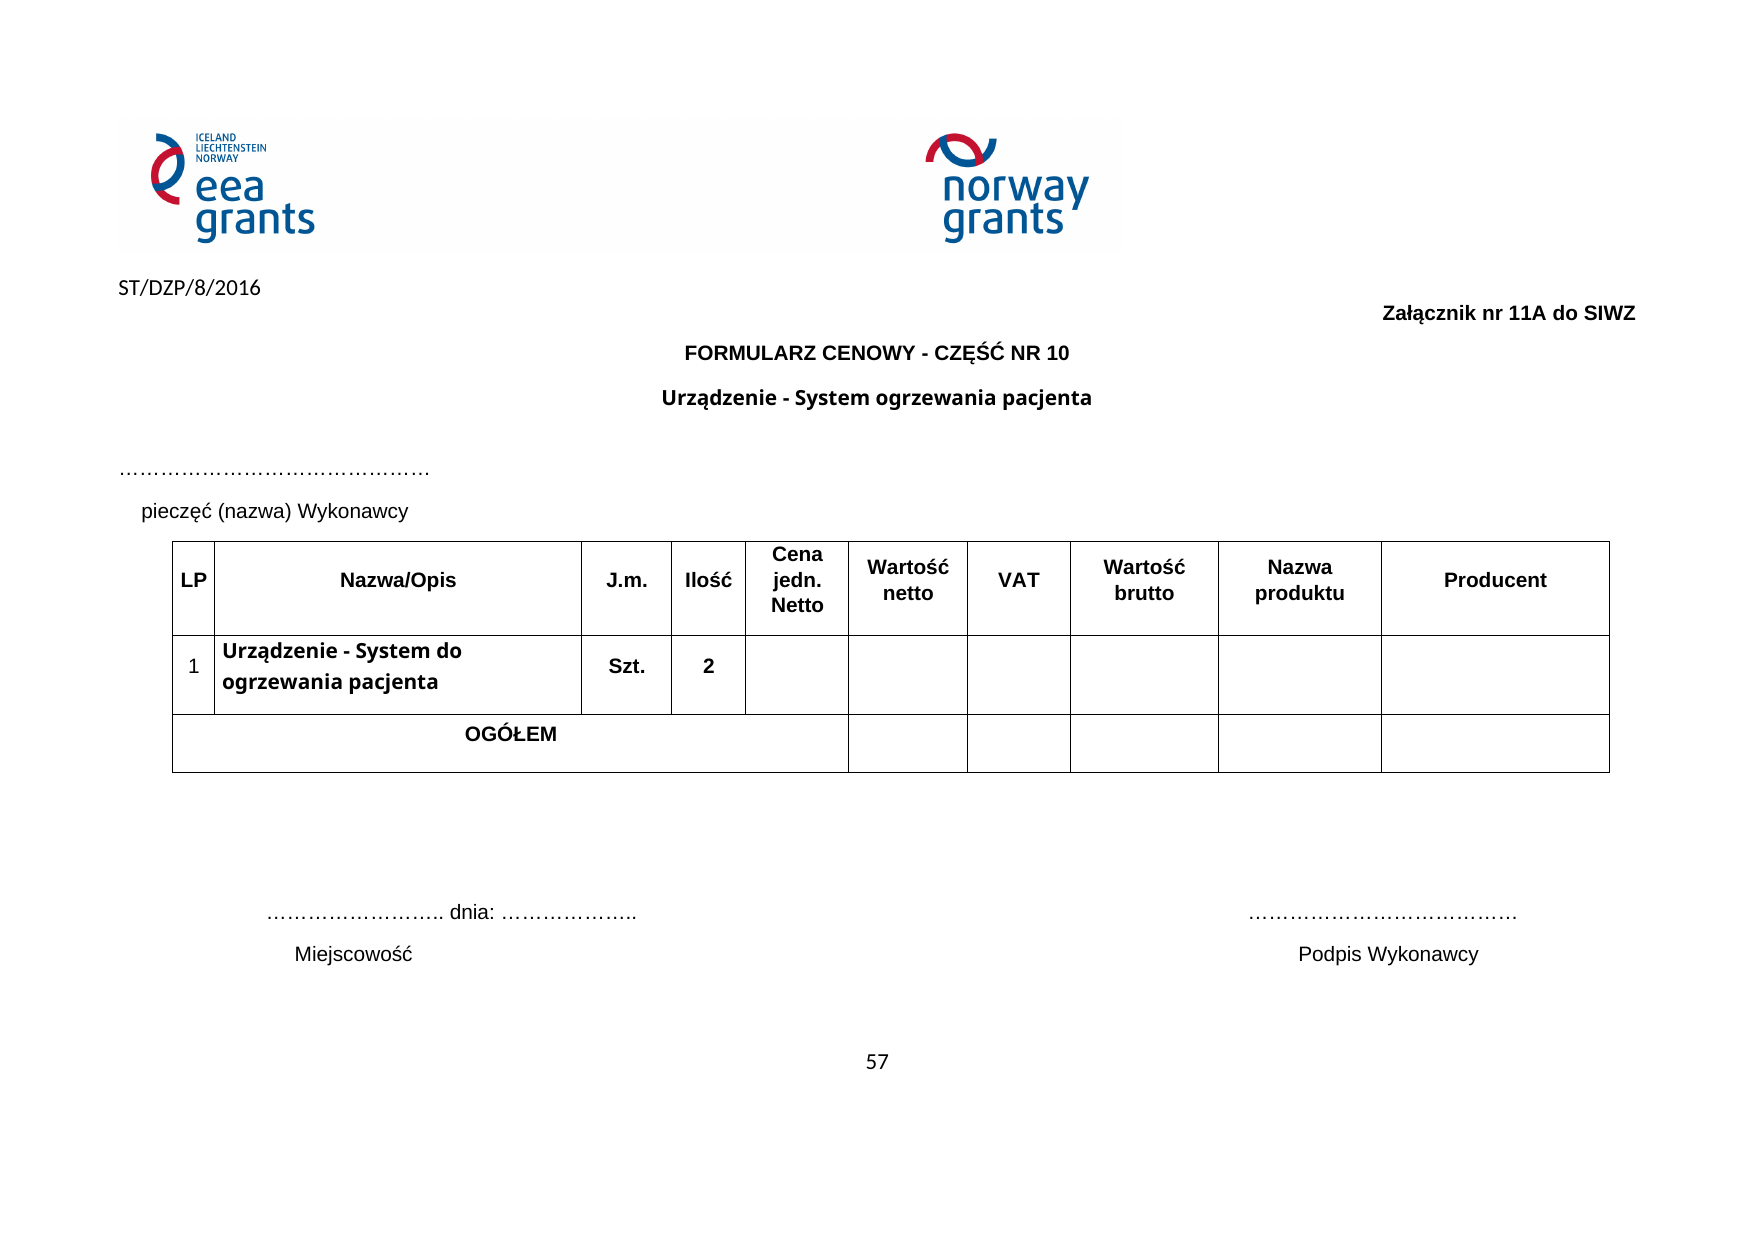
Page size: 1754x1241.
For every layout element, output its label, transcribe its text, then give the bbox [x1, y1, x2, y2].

table_cell [1382, 636, 1609, 714]
table_cell [1382, 715, 1609, 772]
table_header Cena jedn. Netto [746, 542, 848, 635]
table_header Ilość [672, 542, 745, 635]
table_cell [849, 636, 967, 714]
table_header Nazwa produktu [1219, 542, 1381, 635]
table_cell Szt. [582, 636, 671, 714]
text FORMULARZ CENOWY - CZĘŚĆ NR 10 [118, 341, 1636, 365]
text …………………….. dnia: ……………….. ………………………………… [192, 899, 1636, 923]
table_header LP [173, 542, 214, 635]
table_cell OGÓŁEM [173, 715, 848, 772]
text Załącznik nr 11A do SIWZ [118, 301, 1636, 324]
text ……………………………………… [118, 431, 1636, 480]
text Urządzenie - System ogrzewania pacjenta [118, 383, 1636, 412]
table_cell 2 [672, 636, 745, 714]
table_cell [1219, 636, 1381, 714]
table_cell [968, 715, 1070, 772]
table_header Producent [1382, 542, 1609, 635]
table_header Wartość brutto [1071, 542, 1218, 635]
table_cell [1071, 715, 1218, 772]
table_cell [1219, 715, 1381, 772]
table_cell Urządzenie - System do ogrzewania pacjenta [215, 636, 581, 714]
text pieczęć (nazwa) Wykonawcy [118, 498, 1636, 522]
table_header Nazwa/Opis [215, 542, 581, 635]
table_cell 1 [173, 636, 214, 714]
table_header J.m. [582, 542, 671, 635]
table_cell [968, 636, 1070, 714]
table_header Wartość netto [849, 542, 967, 635]
table_header VAT [968, 542, 1070, 635]
table_cell [1071, 636, 1218, 714]
text Miejscowość Podpis Wykonawcy [118, 942, 1636, 966]
table_cell [849, 715, 967, 772]
table_cell [746, 636, 848, 714]
